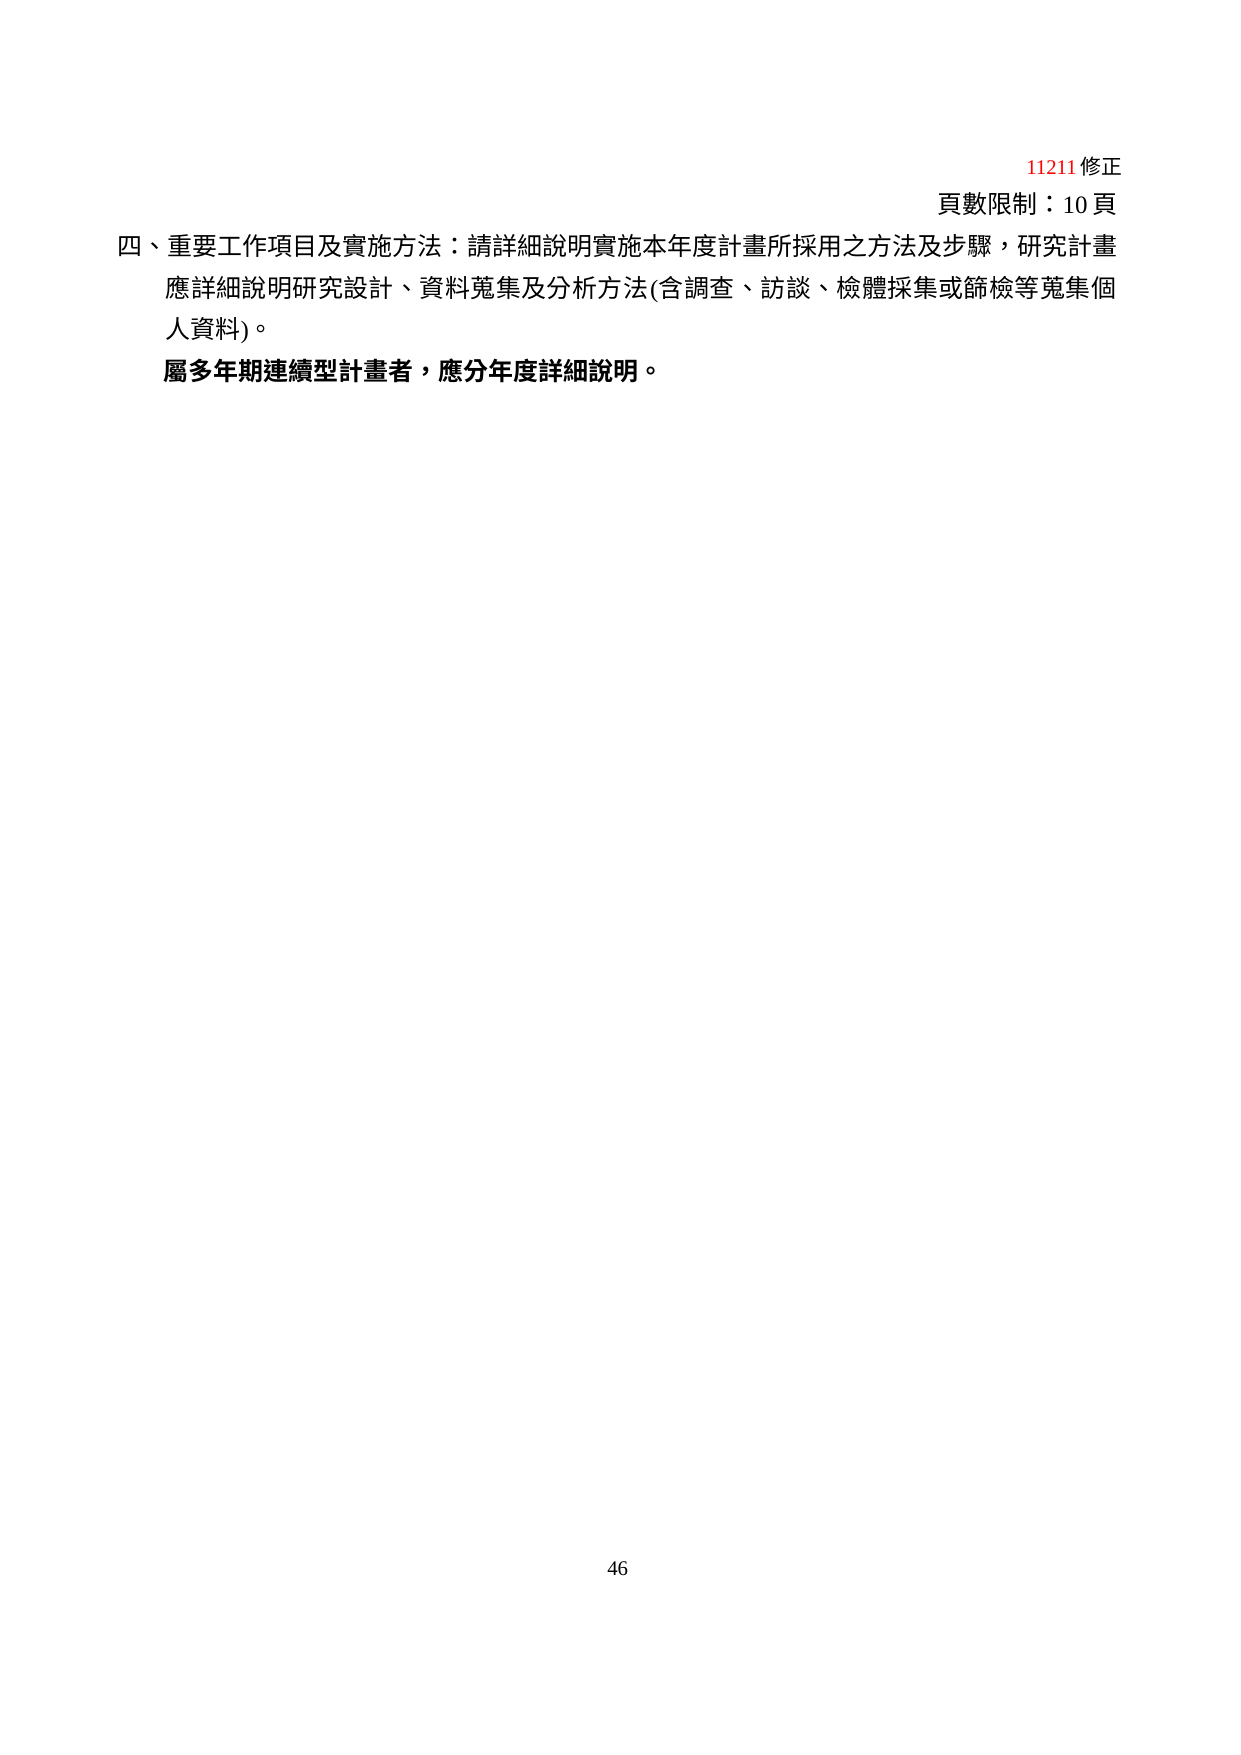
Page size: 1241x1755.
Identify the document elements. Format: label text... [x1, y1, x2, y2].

text 屬多年期連續型計畫者，應分年度詳細說明。 [164, 347, 1117, 389]
text 頁數限制：10頁 [117, 181, 1117, 222]
text 四、重要工作項目及實施方法：請詳細說明實施本年度計畫所採用之方法及步驟，研究計畫應詳細說明研究設計、資料蒐集及分析方法(含調查、訪談、檢體採集或篩檢等蒐集個人資料)。 [117, 222, 1117, 347]
